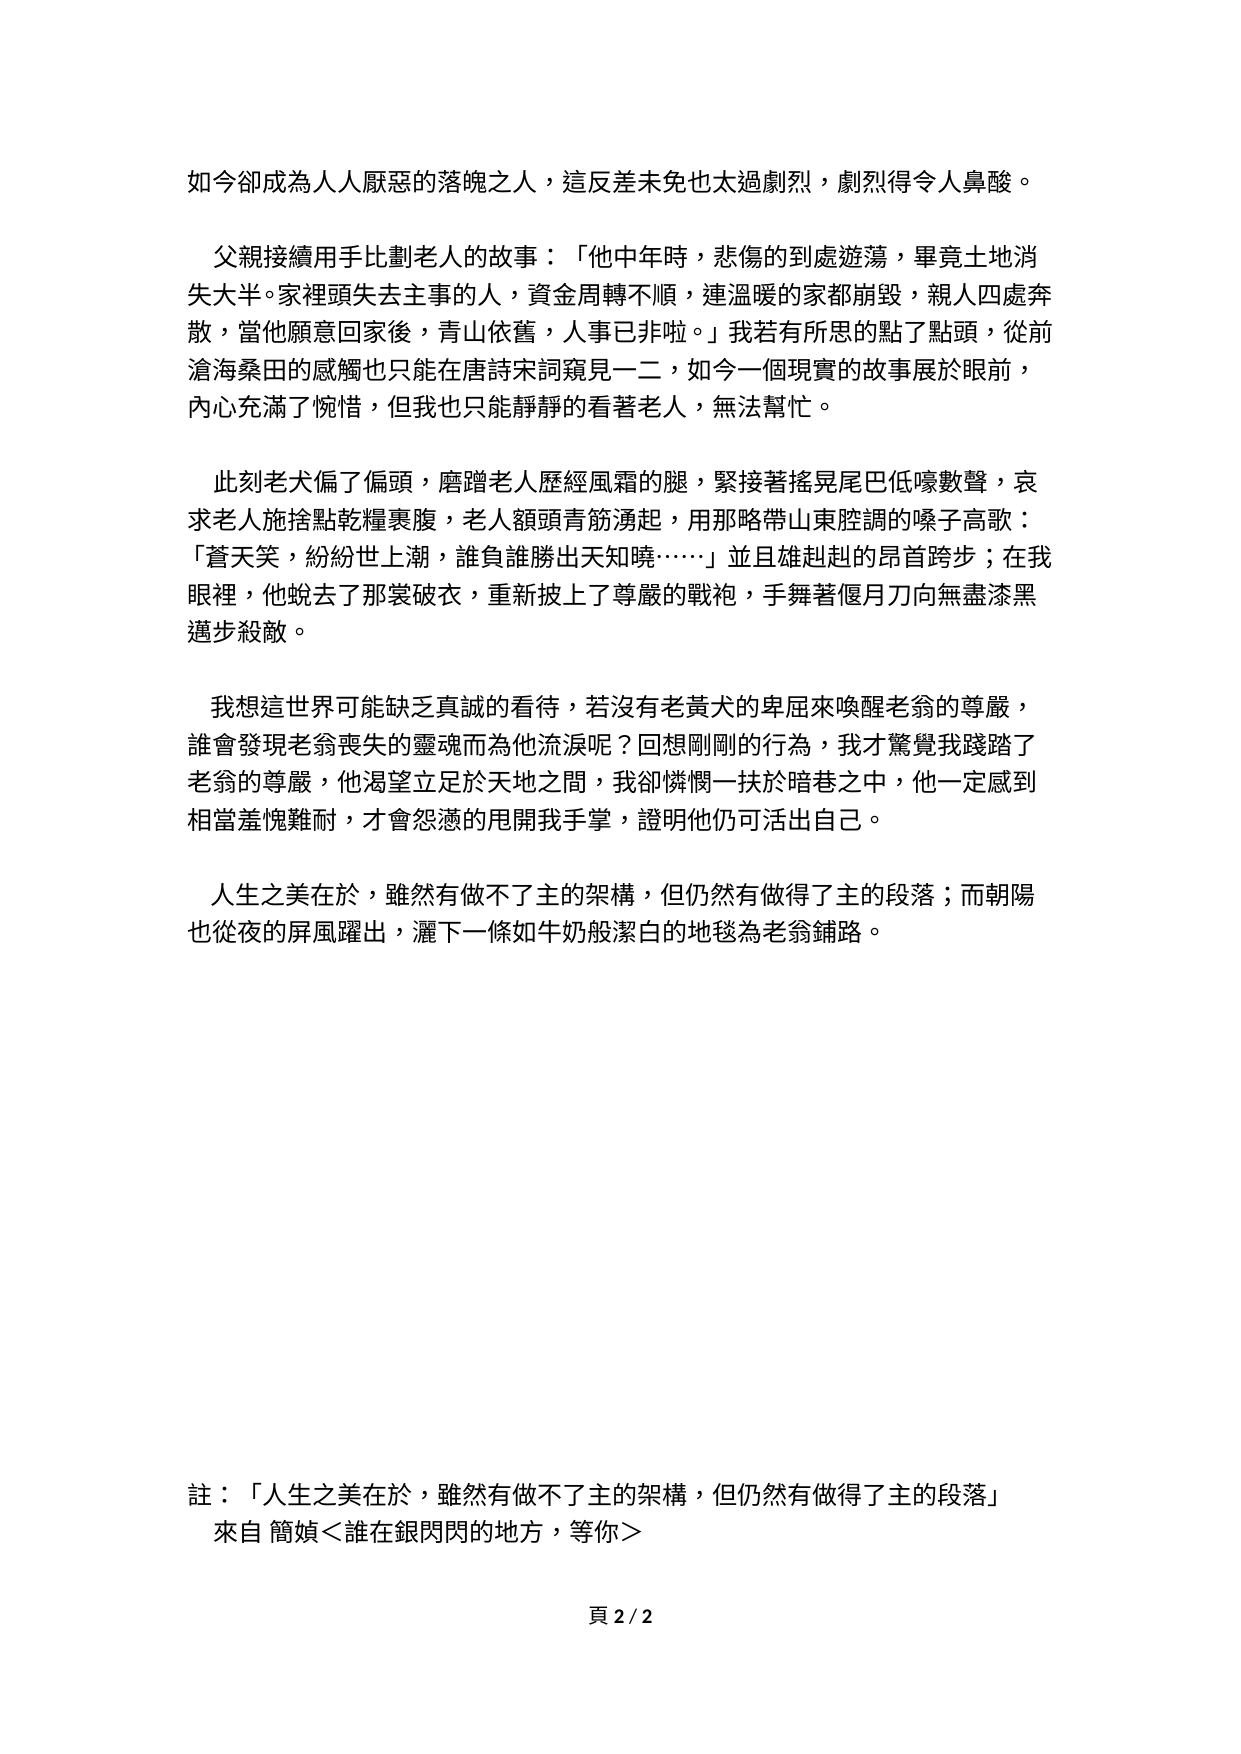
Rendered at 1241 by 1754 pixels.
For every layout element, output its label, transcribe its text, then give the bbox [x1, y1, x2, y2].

text 「相看兩不厭，只有老黃犬」的淒涼浮現心頭，若我落得如此悲哀晚景，還真想一頭栽進汨羅江陪伴屈原，好歹也能搏個香草味的浪漫情調。當初的堂堂富豪，如今卻成為人人厭惡的落魄之人，這反差未免也太過劇烈，劇烈得令人鼻酸。 [187, 162, 1053, 200]
text 父親接續用手比劃老人的故事：「他中年時，悲傷的到處遊蕩，畢竟土地消失大半。家裡頭失去主事的人，資金周轉不順，連溫暖的家都崩毀，親人四處奔散，當他願意回家後，青山依舊，人事已非啦。」我若有所思的點了點頭，從前滄海桑田的感觸也只能在唐詩宋詞窺見一二，如今一個現實的故事展於眼前，內心充滿了惋惜，但我也只能靜靜的看著老人，無法幫忙。 [187, 237, 1053, 425]
text 來自 簡媜＜誰在銀閃閃的地方，等你＞ [187, 1512, 1053, 1550]
text 我想這世界可能缺乏真誠的看待，若沒有老黃犬的卑屈來喚醒老翁的尊嚴，誰會發現老翁喪失的靈魂而為他流淚呢？回想剛剛的行為，我才驚覺我踐踏了老翁的尊嚴，他渴望立足於天地之間，我卻憐憫一扶於暗巷之中，他一定感到相當羞愧難耐，才會怨懣的甩開我手掌，證明他仍可活出自己。 [187, 687, 1053, 837]
text 此刻老犬偏了偏頭，磨蹭老人歷經風霜的腿，緊接著搖晃尾巴低嚎數聲，哀求老人施捨點乾糧裹腹，老人額頭青筋湧起，用那略帶山東腔調的嗓子高歌：「蒼天笑，紛紛世上潮，誰負誰勝出天知曉……」 並且雄赳赳的昂首跨步；在我眼裡，他蛻去了那裳破衣，重新披上了尊嚴的戰袍，手舞著偃月刀向無盡漆黑邁步殺敵。 [187, 462, 1053, 650]
text 註：「人生之美在於，雖然有做不了主的架構，但仍然有做得了主的段落」 [187, 1475, 1053, 1512]
text 人生之美在於，雖然有做不了主的架構，但仍然有做得了主的段落；而朝陽也從夜的屏風躍出，灑下一條如牛奶般潔白的地毯為老翁鋪路。 [187, 875, 1053, 950]
